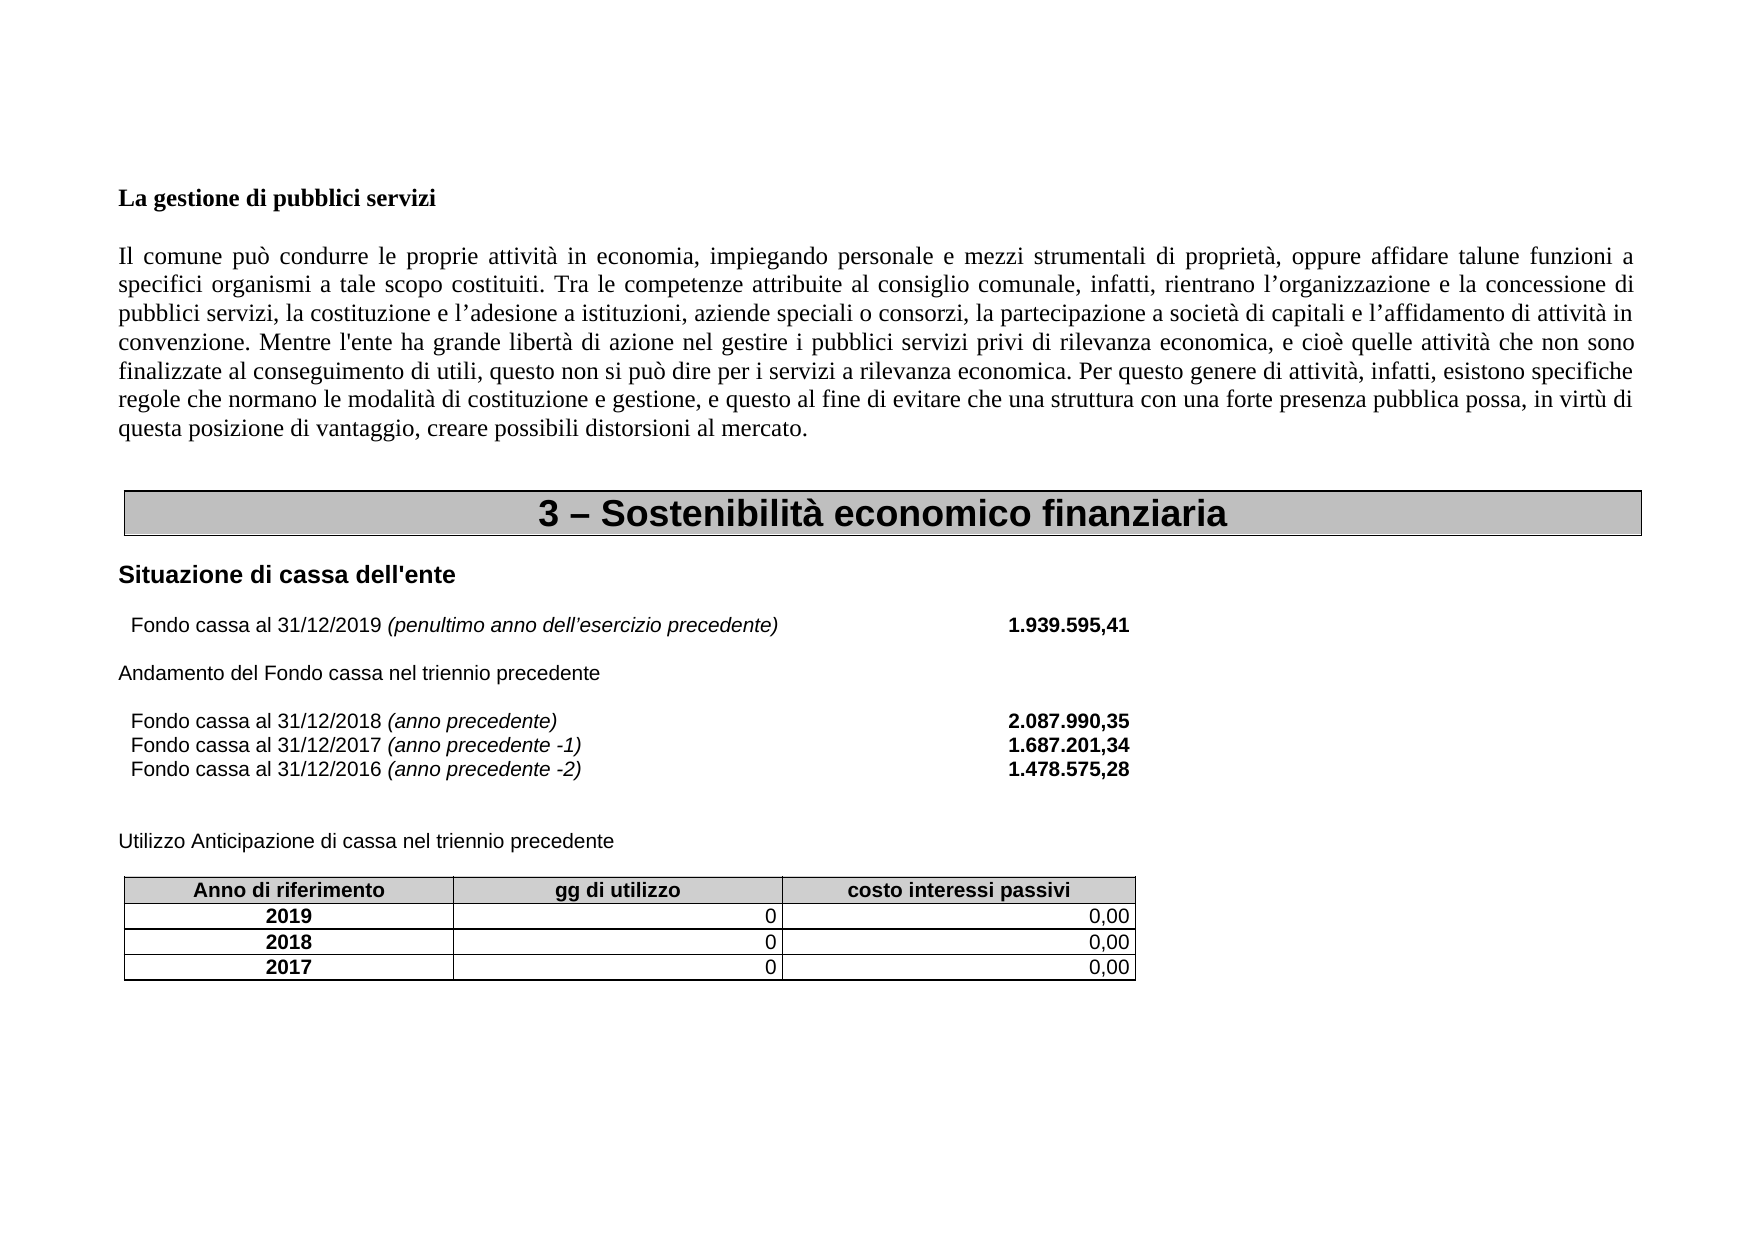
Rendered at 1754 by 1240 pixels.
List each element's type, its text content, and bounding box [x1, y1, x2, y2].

table_header gg di utilizzo [454, 878, 782, 903]
text Utilizzo Anticipazione di cassa nel triennio precedente [118, 828, 1636, 852]
text Andamento del Fondo cassa nel triennio precedente [118, 661, 1636, 685]
text Il comune può condurre le proprie attività in economia, impiegando personale e mezzi strumentali di proprietà, oppure affidare talune funzioni a specifici organismi a tale scopo costituiti. Tra le competenze attribuite al consiglio comunale, infatti, rientrano l’organizzazione e la concessione di pubblici servizi, la costituzione e l’adesione a istituzioni, aziende speciali o consorzi, la partecipazione a società di capitali e l’affidamento di attività in convenzione. Mentre l'ente ha grande libertà di azione nel gestire i pubblici servizi privi di rilevanza economica, e cioè quelle attività che non sono finalizzate al conseguimento di utili, questo non si può dire per i servizi a rilevanza economica. Per questo genere di attività, infatti, esistono specifiche regole che normano le modalità di costituzione e gestione, e questo al fine di evitare che una struttura con una forte presenza pubblica possa, in virtù di questa posizione di vantaggio, creare possibili distorsioni al mercato. [118, 241, 1636, 442]
table_cell 0,00 [783, 930, 1135, 954]
table_header 3 – Sostenibilità economico finanziaria [125, 492, 1641, 534]
table_cell 0 [454, 904, 782, 928]
text Situazione di cassa dell'ente [118, 560, 1636, 589]
table_cell 2019 [125, 904, 453, 928]
text La gestione di pubblici servizi [118, 183, 1636, 212]
table_cell Fondo cassa al 31/12/2017 (anno precedente -1) [124, 733, 782, 757]
table_cell 2018 [125, 930, 453, 954]
table_cell Fondo cassa al 31/12/2016 (anno precedente -2) [124, 757, 782, 781]
table_cell 1.478.575,28 [783, 757, 1136, 781]
table_cell 0 [454, 955, 782, 979]
table_cell 2017 [125, 955, 453, 979]
table_header 1.939.595,41 [849, 613, 1136, 637]
table_header costo interessi passivi [783, 878, 1135, 903]
table_cell 0,00 [783, 955, 1135, 979]
table_header Fondo cassa al 31/12/2018 (anno precedente) [124, 709, 782, 733]
table_header Fondo cassa al 31/12/2019 (penultimo anno dell’esercizio precedente) [124, 613, 849, 637]
table_cell 0 [454, 930, 782, 954]
table_header Anno di riferimento [125, 878, 453, 903]
table_cell 1.687.201,34 [783, 733, 1136, 757]
table_header 2.087.990,35 [783, 709, 1136, 733]
table_cell 0,00 [783, 904, 1135, 928]
